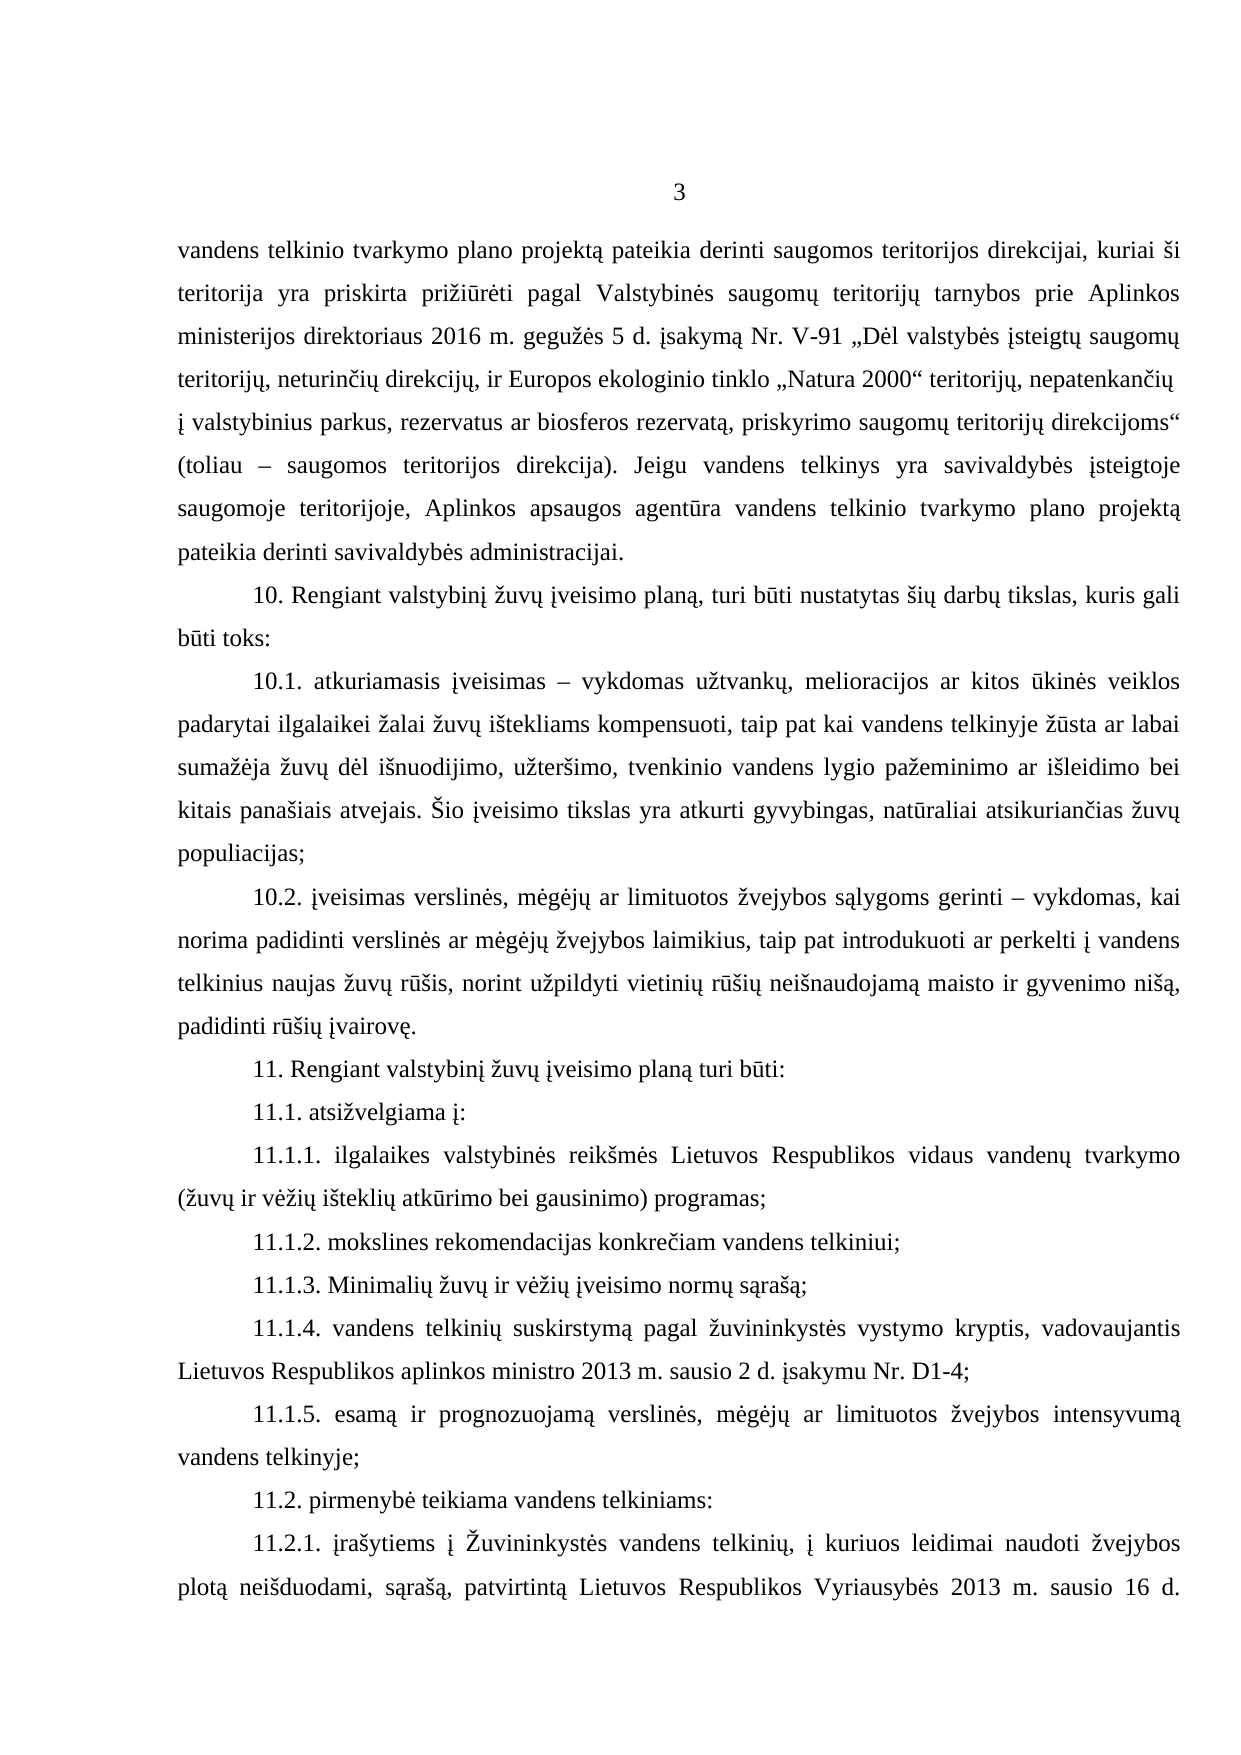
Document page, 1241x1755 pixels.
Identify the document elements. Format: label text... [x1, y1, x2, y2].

text 11.2.1. įrašytiems į Žuvininkystės vandens telkinių, į kuriuos leidimai naudoti žvejybos plotą neišduodami, sąrašą, patvirtintą Lietuvos Respublikos Vyriausybės 2013 m. sausio 16 d. [177, 1528, 1181, 1600]
text 11.2. pirmenybė teikiama vandens telkiniams: [177, 1485, 1181, 1514]
text 11.1. atsižvelgiama į: [177, 1097, 1181, 1126]
text 11.1.5. esamą ir prognozuojamą verslinės, mėgėjų ar limituotos žvejybos intensyvumą vandens telkinyje; [177, 1399, 1181, 1471]
text 11.1.4. vandens telkinių suskirstymą pagal žuvininkystės vystymo kryptis, vadovaujantis Lietuvos Respublikos aplinkos ministro 2013 m. sausio 2 d. įsakymu Nr. D1-4; [177, 1313, 1181, 1385]
text vandens telkinio tvarkymo plano projektą pateikia derinti saugomos teritorijos direkcijai, kuriai ši teritorija yra priskirta prižiūrėti pagal Valstybinės saugomų teritorijų tarnybos prie Aplinkos ministerijos direktoriaus 2016 m. gegužės 5 d. įsakymą Nr. V-91 „Dėl valstybės įsteigtų saugomų teritorijų, neturinčių direkcijų, ir Europos ekologinio tinklo „Natura 2000“ teritorijų, nepatenkančių į valstybinius parkus, rezervatus ar biosferos rezervatą, priskyrimo saugomų teritorijų direkcijoms“ (toliau – saugomos teritorijos direkcija). Jeigu vandens telkinys yra savivaldybės įsteigtoje saugomoje teritorijoje, Aplinkos apsaugos agentūra vandens telkinio tvarkymo plano projektą pateikia derinti savivaldybės administracijai. [177, 235, 1181, 565]
text 11. Rengiant valstybinį žuvų įveisimo planą turi būti: [177, 1054, 1181, 1083]
text 11.1.3. Minimalių žuvų ir vėžių įveisimo normų sąrašą; [177, 1270, 1181, 1298]
text 11.1.1. ilgalaikes valstybinės reikšmės Lietuvos Respublikos vidaus vandenų tvarkymo (žuvų ir vėžių išteklių atkūrimo bei gausinimo) programas; [177, 1140, 1181, 1212]
text 10. Rengiant valstybinį žuvų įveisimo planą, turi būti nustatytas šių darbų tikslas, kuris gali būti toks: [177, 580, 1181, 652]
text 10.1. atkuriamasis įveisimas – vykdomas užtvankų, melioracijos ar kitos ūkinės veiklos padarytai ilgalaikei žalai žuvų ištekliams kompensuoti, taip pat kai vandens telkinyje žūsta ar labai sumažėja žuvų dėl išnuodijimo, užteršimo, tvenkinio vandens lygio pažeminimo ar išleidimo bei kitais panašiais atvejais. Šio įveisimo tikslas yra atkurti gyvybingas, natūraliai atsikuriančias žuvų populiacijas; [177, 666, 1181, 867]
text 10.2. įveisimas verslinės, mėgėjų ar limituotos žvejybos sąlygoms gerinti – vykdomas, kai norima padidinti verslinės ar mėgėjų žvejybos laimikius, taip pat introdukuoti ar perkelti į vandens telkinius naujas žuvų rūšis, norint užpildyti vietinių rūšių neišnaudojamą maisto ir gyvenimo nišą, padidinti rūšių įvairovę. [177, 882, 1181, 1040]
text 11.1.2. mokslines rekomendacijas konkrečiam vandens telkiniui; [177, 1227, 1181, 1255]
